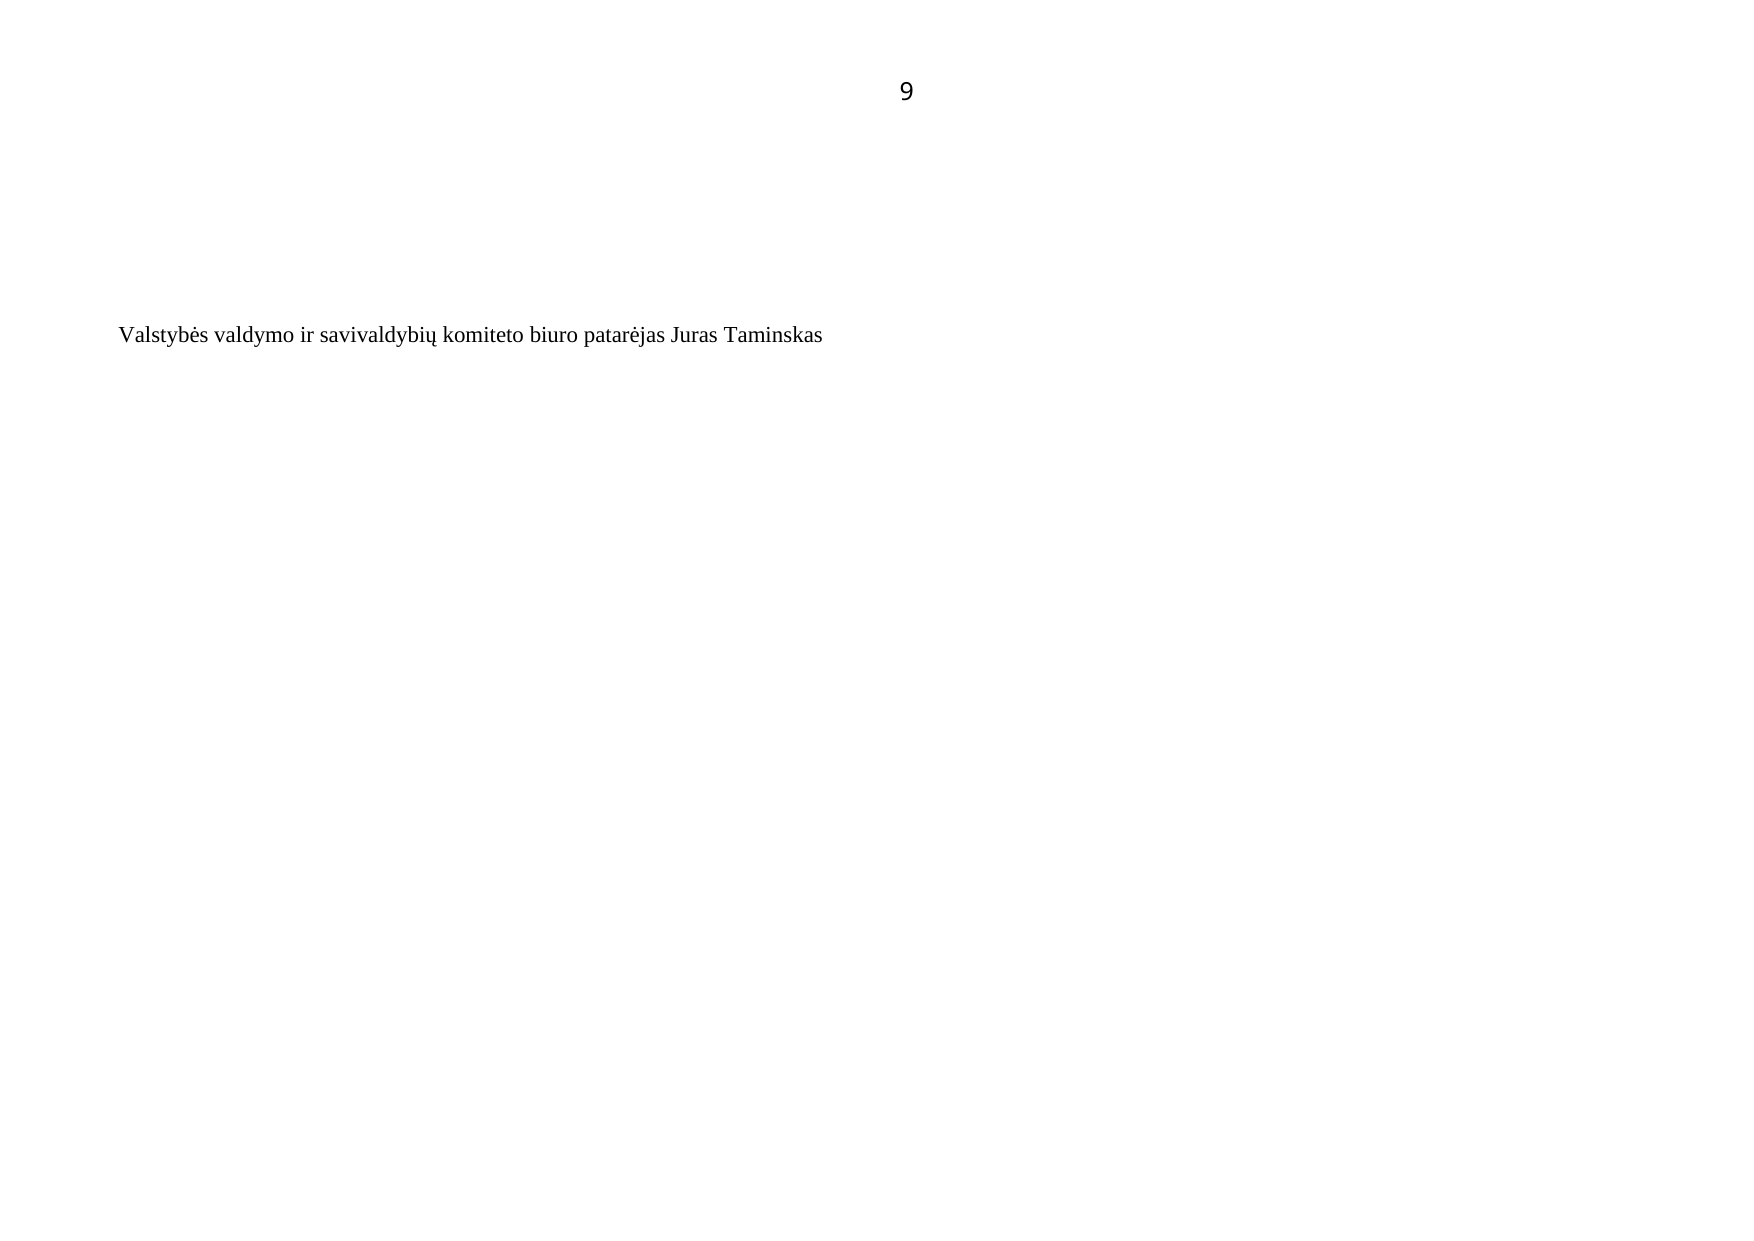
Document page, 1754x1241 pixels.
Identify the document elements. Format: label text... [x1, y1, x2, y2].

text Valstybės valdymo ir savivaldybių komiteto biuro patarėjas Juras Taminskas [118, 321, 1695, 347]
